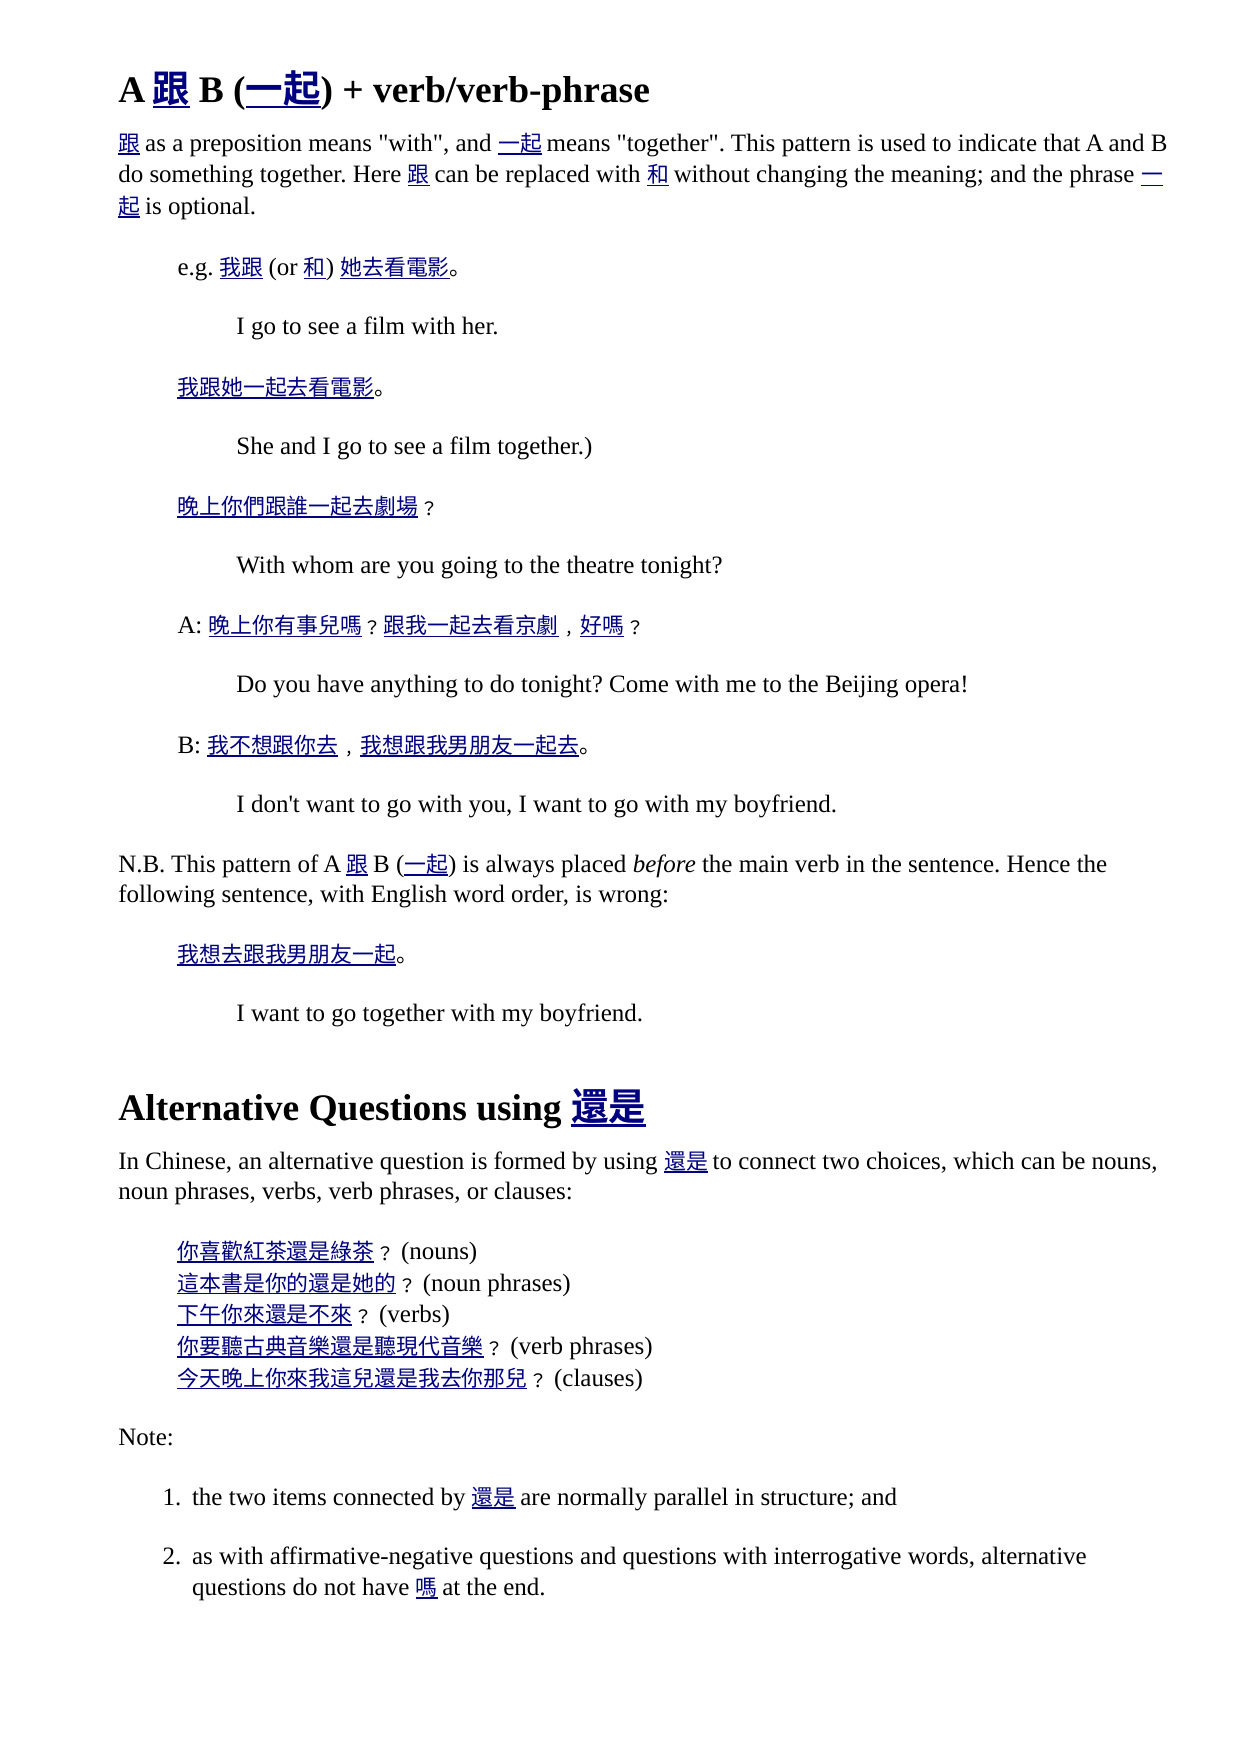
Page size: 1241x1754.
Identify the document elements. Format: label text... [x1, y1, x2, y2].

subtitle e.g. 我跟 (or 和) 她去看電影。 [177, 250, 1122, 282]
subtitle Alternative Questions using 還是 [118, 1077, 1181, 1132]
list Do you have anything to do tonight? Come with me to the Beijing opera! [236, 669, 1122, 698]
list as with affirmative-negative questions and questions with interrogative words, alternative questions do not have 嗎 at the end. [162, 1541, 1181, 1602]
list With whom are you going to the theatre tonight? [236, 550, 1122, 579]
text 你喜歡紅茶還是綠茶﹖ (nouns) 這本書是你的還是她的﹖ (noun phrases) 下午你來還是不來﹖ (verbs) 你要聽古典音樂還是聽現代音樂﹖ (verb phrases) 今天晚上你來我這兒還是我去你那兒﹖ (clauses) [177, 1234, 1122, 1392]
list She and I go to see a film together.) [236, 431, 1122, 459]
subtitle A 跟 B (一起) + verb/verb-phrase [118, 59, 1181, 113]
text 跟 as a preposition means "with", and 一起 means "together". This pattern is used to indicate that A and B do something together. Here 跟 can be replaced with 和 without changing the meaning; and the phrase 一起 is optional. [118, 126, 1181, 221]
subtitle B: 我不想跟你去﹐我想跟我男朋友一起去。 [177, 728, 1122, 759]
subtitle A: 晚上你有事兒嗎﹖跟我一起去看京劇﹐好嗎﹖ [177, 608, 1122, 640]
subtitle 我想去跟我男朋友一起。 [177, 937, 1122, 969]
list I go to see a film with her. [236, 311, 1122, 340]
text In Chinese, an alternative question is formed by using 還是 to connect two choices, which can be nouns, noun phrases, verbs, verb phrases, or clauses: [118, 1144, 1181, 1204]
text N.B. This pattern of A 跟 B (一起) is always placed before the main verb in the sentence. Hence the following sentence, with English word order, is wrong: [118, 847, 1181, 908]
subtitle 我跟她一起去看電影。 [177, 370, 1122, 401]
list I want to go together with my boyfriend. [236, 998, 1122, 1027]
list I don't want to go with you, I want to go with my boyfriend. [236, 789, 1122, 818]
text Note: [118, 1422, 1181, 1451]
subtitle 晚上你們跟誰一起去劇場﹖ [177, 489, 1122, 521]
list the two items connected by 還是 are normally parallel in structure; and [162, 1480, 1181, 1512]
